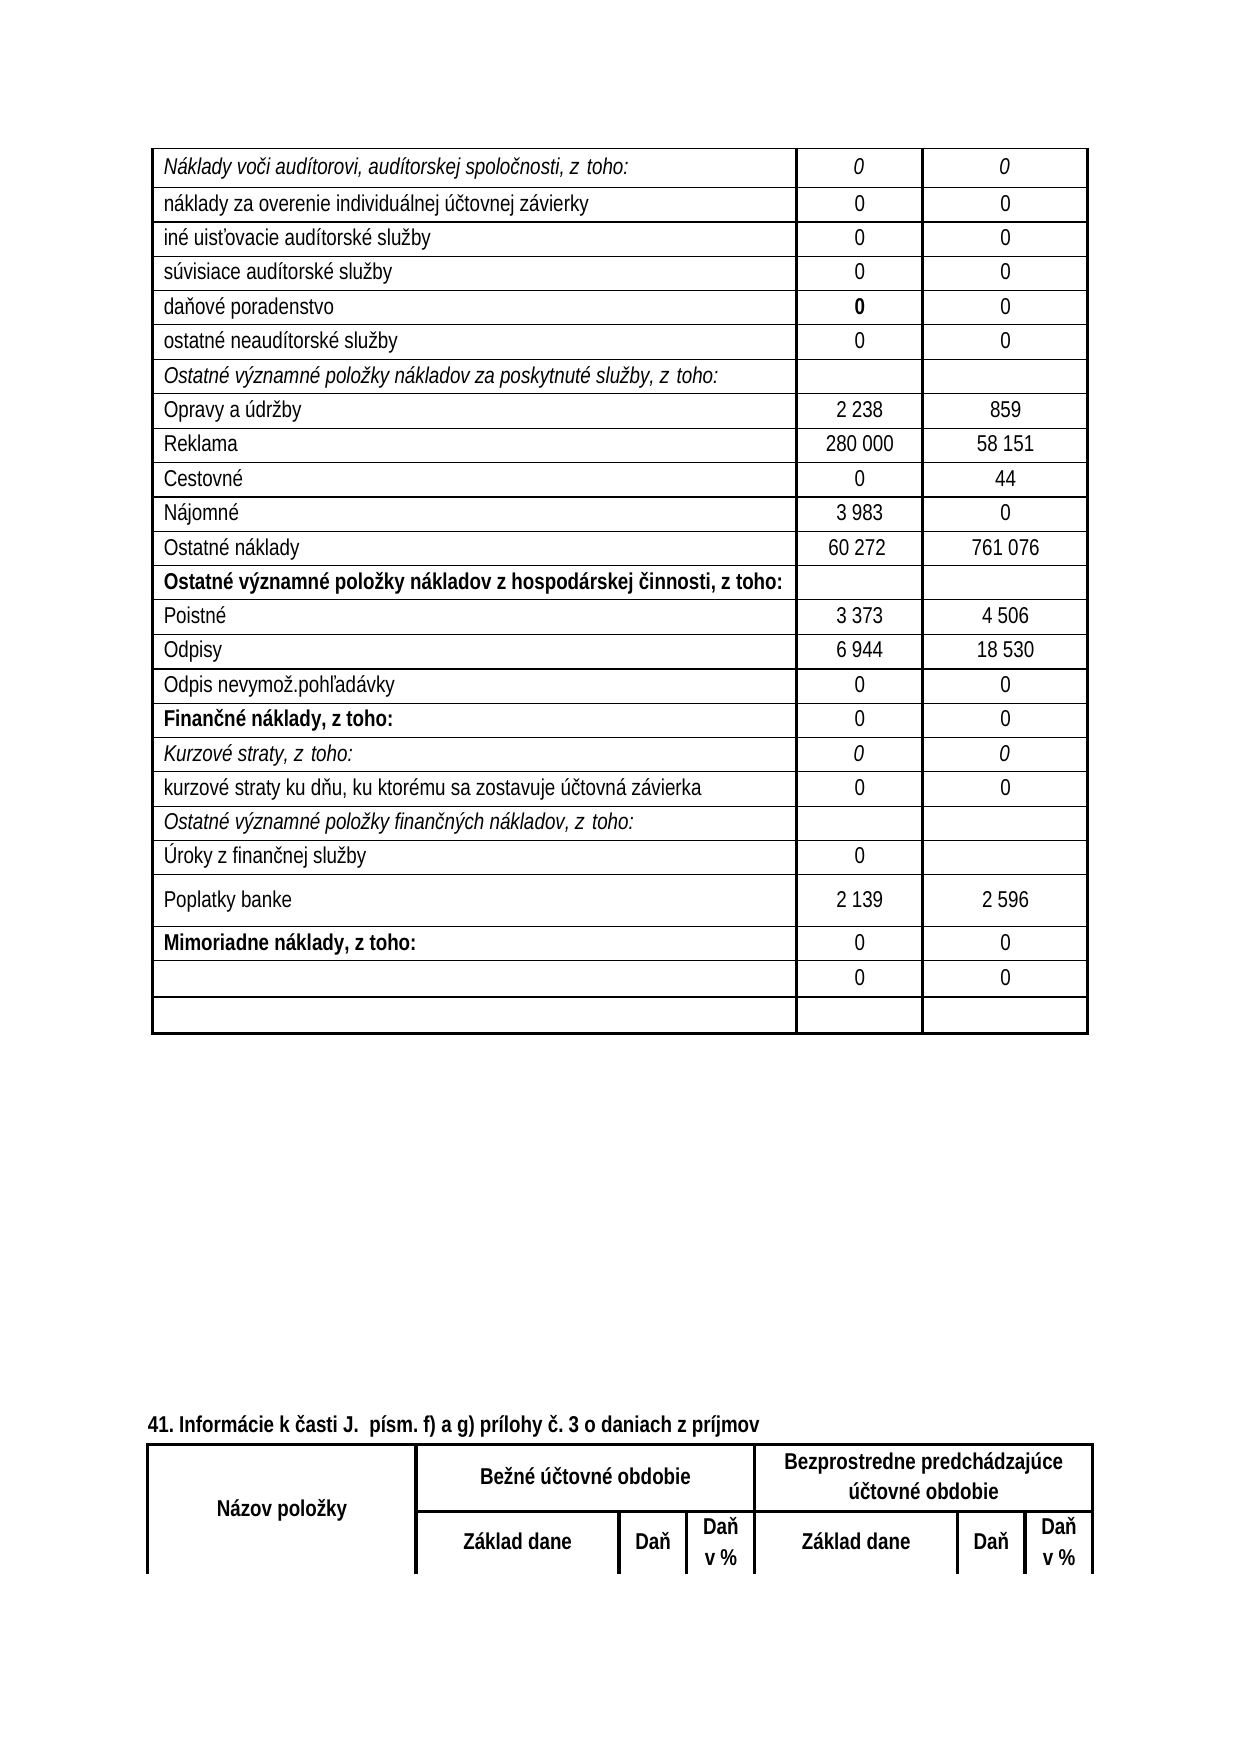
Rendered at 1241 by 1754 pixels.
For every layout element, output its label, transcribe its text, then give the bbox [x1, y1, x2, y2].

table_header Bežné účtovné obdobie [418, 1446, 753, 1510]
table_cell 2 596 [924, 875, 1086, 926]
table_cell 3 373 [798, 600, 921, 634]
table_cell Základ dane [756, 1513, 956, 1574]
table_cell 0 [798, 738, 921, 771]
table_cell Nájomné [154, 498, 795, 531]
table_cell 0 [798, 291, 921, 324]
table_cell 0 [798, 463, 921, 496]
table_cell Úroky z finančnej služby [154, 841, 795, 874]
table_cell Odpis nevymož.pohľadávky [154, 670, 795, 702]
table_cell 0 [798, 325, 921, 359]
table_cell 18 530 [924, 635, 1086, 668]
table_cell 3 983 [798, 498, 921, 531]
table_cell ostatné neaudítorské služby [154, 325, 795, 359]
table_cell 0 [924, 704, 1086, 737]
table_cell 0 [798, 188, 921, 221]
table_cell [798, 807, 921, 840]
table_cell Finančné náklady, z toho: [154, 704, 795, 737]
table_cell náklady za overenie individuálnej účtovnej závierky [154, 188, 795, 221]
table_cell Poistné [154, 600, 795, 634]
table_cell 0 [924, 223, 1086, 256]
table_cell 0 [924, 927, 1086, 960]
table_cell 4 506 [924, 600, 1086, 634]
table_cell [798, 566, 921, 599]
table_header Bezprostredne predchádzajúce účtovné obdobie [756, 1446, 1091, 1510]
table_cell 0 [798, 149, 921, 187]
table_cell 2 139 [798, 875, 921, 926]
table_cell Poplatky banke [154, 875, 795, 926]
table_cell Kurzové straty, z toho: [154, 738, 795, 771]
table_cell 0 [924, 961, 1086, 996]
table_cell [924, 807, 1086, 840]
table_cell [154, 998, 795, 1032]
table_cell Cestovné [154, 463, 795, 496]
table_cell 280 000 [798, 429, 921, 462]
table_cell Ostatné významné položky nákladov za poskytnuté služby, z toho: [154, 360, 795, 393]
table_cell Náklady voči audítorovi, audítorskej spoločnosti, z toho: [154, 149, 795, 187]
table_cell kurzové straty ku dňu, ku ktorému sa zostavuje účtovná závierka [154, 772, 795, 806]
table_cell [798, 998, 921, 1032]
table_header Názov položky [149, 1446, 414, 1574]
table_cell 761 076 [924, 532, 1086, 565]
table_cell 60 272 [798, 532, 921, 565]
table_cell 0 [924, 738, 1086, 771]
table_cell 0 [798, 670, 921, 702]
table_cell 0 [798, 772, 921, 806]
table_cell iné uisťovacie audítorské služby [154, 223, 795, 256]
table_cell Ostatné významné položky nákladov z hospodárskej činnosti, z toho: [154, 566, 795, 599]
table_cell 0 [798, 961, 921, 996]
table_cell Daň v % [1027, 1513, 1091, 1574]
table_cell 0 [924, 772, 1086, 806]
table_cell 2 238 [798, 394, 921, 427]
table_cell 859 [924, 394, 1086, 427]
table_cell Daň v % [688, 1513, 753, 1574]
text 41. Informácie k časti J. písm. f) a g) prílohy č. 3 o daniach z príjmov [148, 1411, 1093, 1437]
table_cell [924, 998, 1086, 1032]
table_cell daňové poradenstvo [154, 291, 795, 324]
table_cell 0 [924, 188, 1086, 221]
table_cell [154, 961, 795, 996]
table_cell Odpisy [154, 635, 795, 668]
table_cell Ostatné náklady [154, 532, 795, 565]
table_cell 0 [924, 149, 1086, 187]
table_cell 44 [924, 463, 1086, 496]
table_cell Reklama [154, 429, 795, 462]
table_cell 0 [798, 257, 921, 290]
table_cell 0 [924, 291, 1086, 324]
table_cell [798, 360, 921, 393]
table_cell [924, 360, 1086, 393]
table_cell Mimoriadne náklady, z toho: [154, 927, 795, 960]
table_cell 0 [798, 841, 921, 874]
table_cell 0 [798, 927, 921, 960]
table_cell Daň [959, 1513, 1023, 1574]
table_cell 0 [924, 257, 1086, 290]
table_cell 0 [798, 223, 921, 256]
table_cell súvisiace audítorské služby [154, 257, 795, 290]
table_cell 0 [798, 704, 921, 737]
table_cell Ostatné významné položky finančných nákladov, z toho: [154, 807, 795, 840]
table_cell 0 [924, 325, 1086, 359]
table_cell 58 151 [924, 429, 1086, 462]
table_cell Základ dane [418, 1513, 617, 1574]
table_cell 6 944 [798, 635, 921, 668]
table_cell Opravy a údržby [154, 394, 795, 427]
table_cell 0 [924, 670, 1086, 702]
table_cell 0 [924, 498, 1086, 531]
table_cell [924, 841, 1086, 874]
table_cell Daň [621, 1513, 685, 1574]
table_cell [924, 566, 1086, 599]
